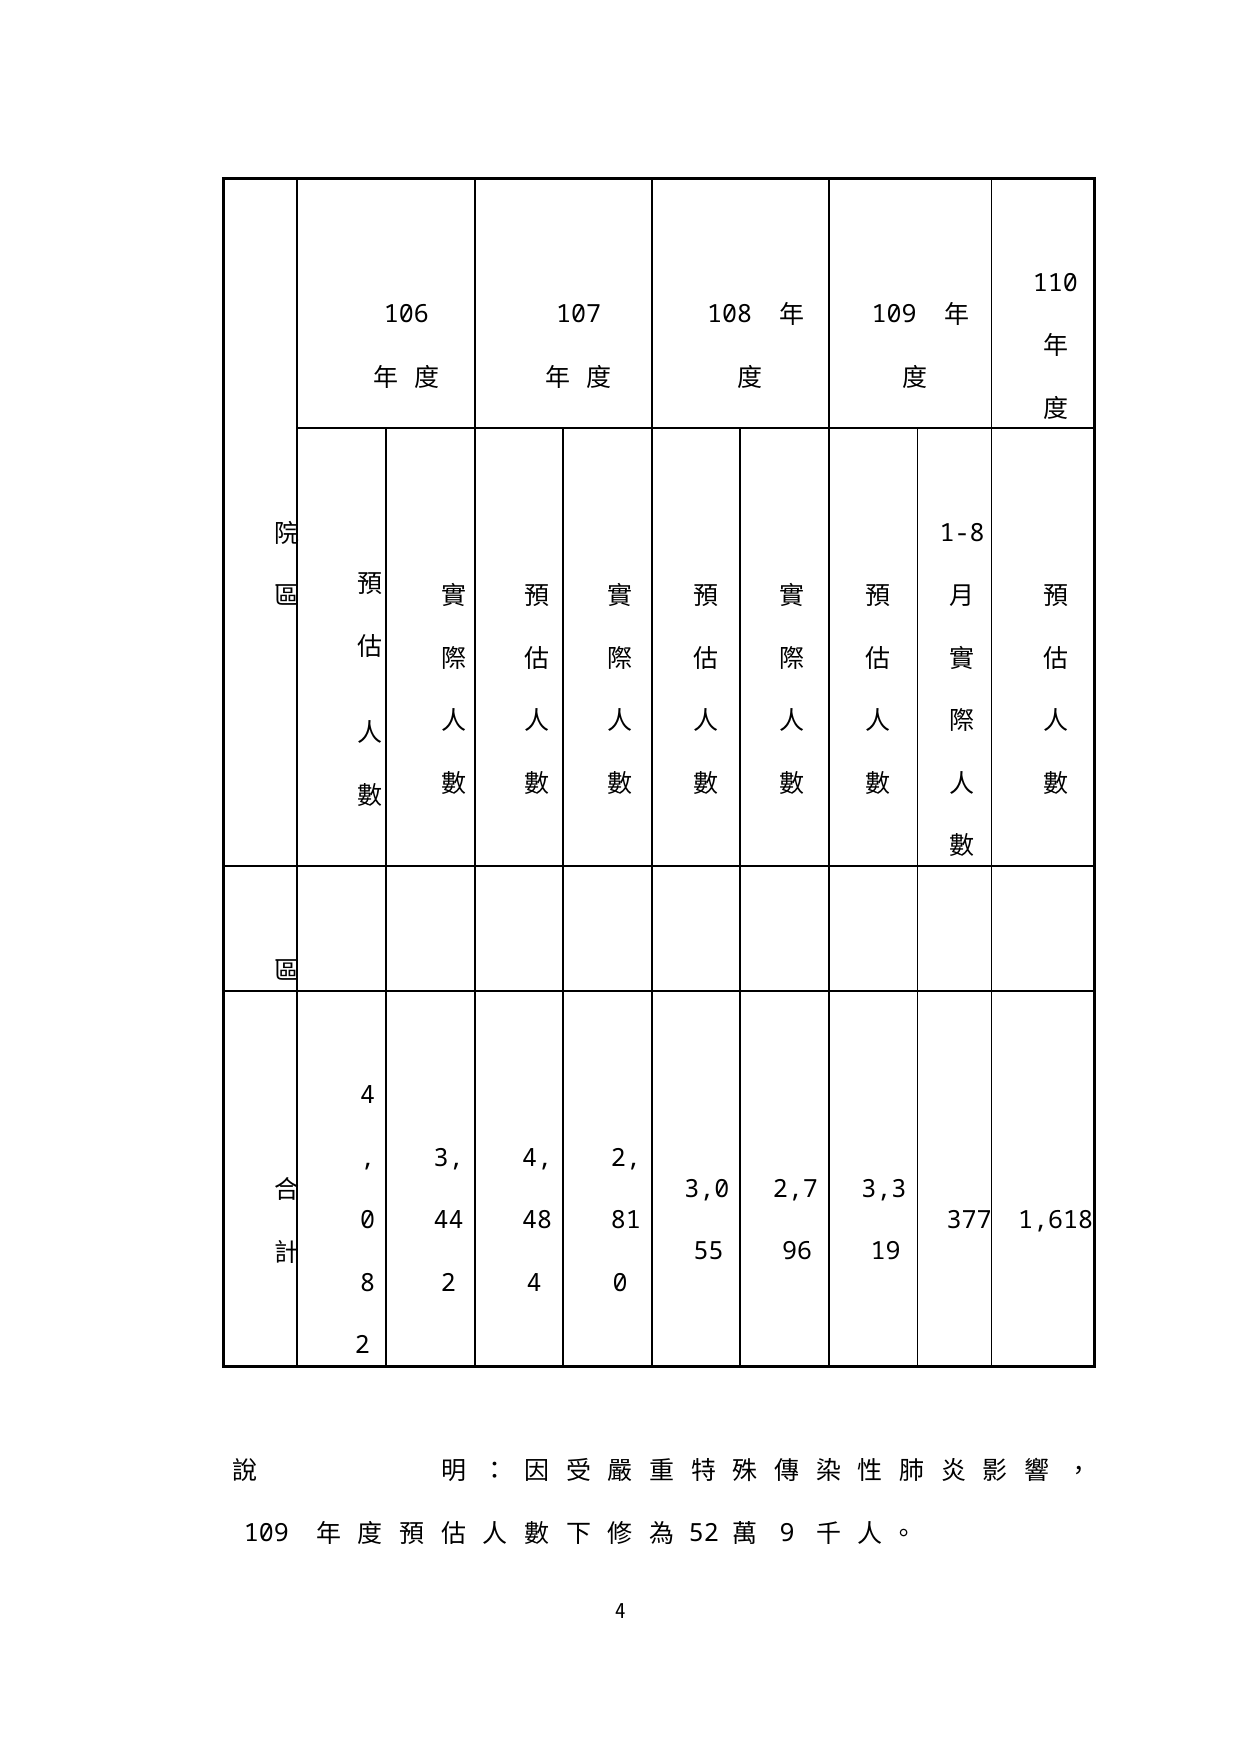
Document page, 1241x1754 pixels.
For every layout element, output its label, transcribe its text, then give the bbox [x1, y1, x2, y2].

table_header 106年度 [298, 180, 474, 427]
table_cell 3,319 [830, 992, 917, 1365]
table_cell 預估 人數 [476, 429, 562, 865]
table_cell [298, 867, 385, 990]
table_cell 1-8月 實際 人數 [918, 429, 991, 865]
table_cell 2,796 [741, 992, 828, 1365]
table_cell 1,618 [992, 992, 1093, 1365]
table_header 院區 [225, 180, 296, 865]
table_cell 預估 人數 [992, 429, 1093, 865]
table_cell 合計 [225, 992, 296, 1365]
table_cell 4,484 [476, 992, 562, 1365]
table_cell 南部院區 [225, 867, 296, 990]
table_cell [830, 867, 917, 990]
table_cell [918, 867, 991, 990]
table_cell [741, 867, 828, 990]
table_cell 南部院區 [278, 961, 296, 978]
table_header 109年度 [830, 180, 991, 427]
table_header 107年度 [476, 180, 651, 427]
table_cell 預估 人數 [298, 429, 385, 865]
table_cell 實際 人數 [741, 429, 828, 865]
table_cell 3,442 [387, 992, 474, 1365]
table_cell 2,810 [564, 992, 651, 1365]
table_cell [992, 867, 1093, 990]
table_cell [653, 867, 739, 990]
table_cell [564, 867, 651, 990]
table_cell [476, 867, 562, 990]
table_cell 預估 人數 [653, 429, 739, 865]
table_header 110年度 [992, 180, 1093, 427]
table_cell 實際 人數 [564, 429, 651, 865]
table_cell 377 [918, 992, 991, 1365]
text 說 明：因受嚴重特殊傳染性肺炎影響，109年度預估人數下修為52萬9千人。 [212, 1427, 1087, 1552]
table_cell 4,082 [298, 992, 385, 1365]
table_cell 預估 人數 [830, 429, 917, 865]
table_cell 3,055 [653, 992, 739, 1365]
table_cell 實際 人數 [387, 429, 474, 865]
table_header 108年度 [653, 180, 828, 427]
table_cell [387, 867, 474, 990]
